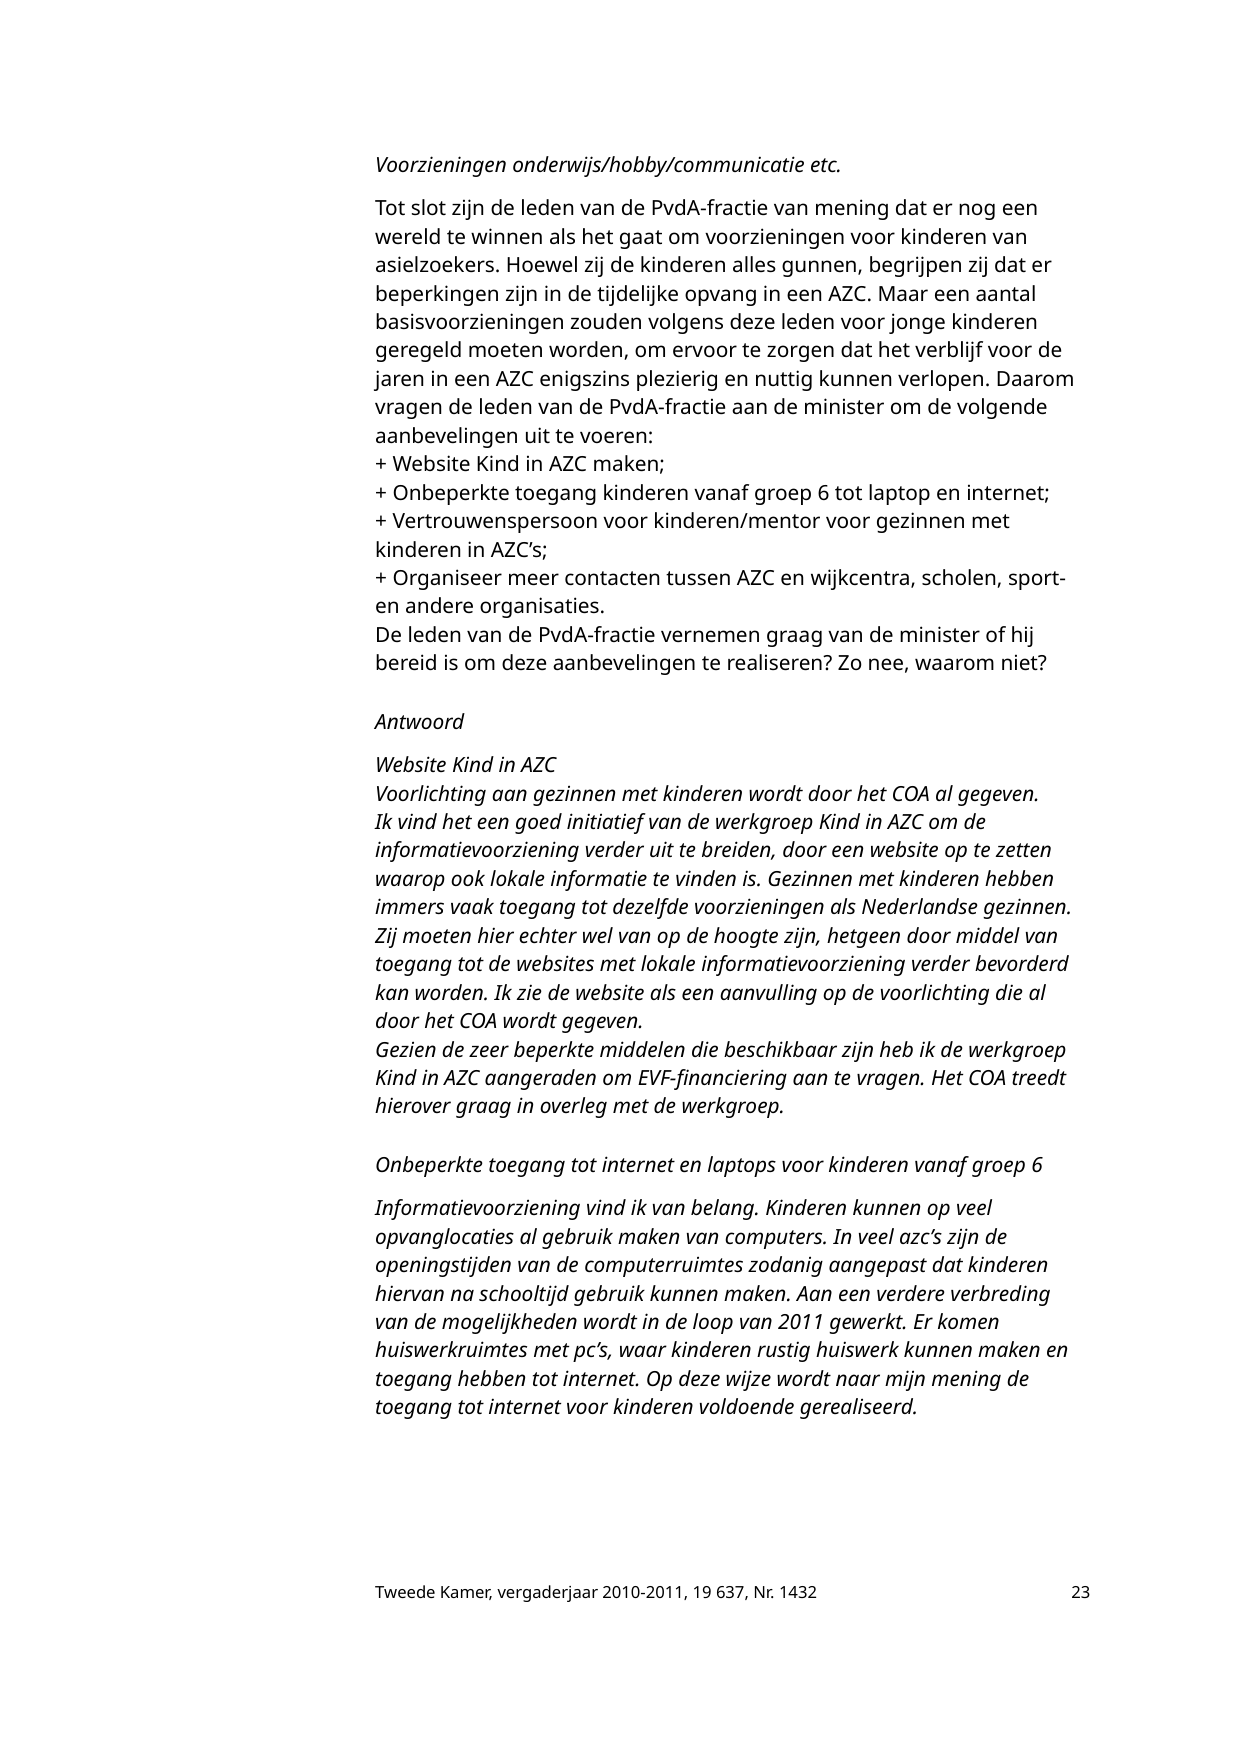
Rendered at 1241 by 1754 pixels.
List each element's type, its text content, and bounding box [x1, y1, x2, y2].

text Voorzieningen onderwijs/hobby/communicatie etc. [375, 150, 1090, 178]
text Onbeperkte toegang tot internet en laptops voor kinderen vanaf groep 6 [375, 1150, 1090, 1178]
text + Onbeperkte toegang kinderen vanaf groep 6 tot laptop en internet; [375, 478, 1090, 506]
text + Vertrouwenspersoon voor kinderen/mentor voor gezinnen met kinderen in AZC’s; [375, 506, 1090, 563]
text + Organiseer meer contacten tussen AZC en wijkcentra, scholen, sport- en andere organisaties. [375, 563, 1090, 620]
text Voorlichting aan gezinnen met kinderen wordt door het COA al gegeven. [375, 779, 1090, 807]
text De leden van de PvdA-fractie vernemen graag van de minister of hij bereid is om deze aanbevelingen te realiseren? Zo nee, waarom niet? [375, 620, 1090, 677]
text Gezien de zeer beperkte middelen die beschikbaar zijn heb ik de werkgroep Kind in AZC aangeraden om EVF-financiering aan te vragen. Het COA treedt hierover graag in overleg met de werkgroep. [375, 1035, 1090, 1120]
text Tot slot zijn de leden van de PvdA-fractie van mening dat er nog een wereld te winnen als het gaat om voorzieningen voor kinderen van asielzoekers. Hoewel zij de kinderen alles gunnen, begrijpen zij dat er beperkingen zijn in de tijdelijke opvang in een AZC. Maar een aantal basisvoorzieningen zouden volgens deze leden voor jonge kinderen geregeld moeten worden, om ervoor te zorgen dat het verblijf voor de jaren in een AZC enigszins plezierig en nuttig kunnen verlopen. Daarom vragen de leden van de PvdA-fractie aan de minister om de volgende aanbevelingen uit te voeren: [375, 193, 1090, 449]
text Ik vind het een goed initiatief van de werkgroep Kind in AZC om de informatievoorziening verder uit te breiden, door een website op te zetten waarop ook lokale informatie te vinden is. Gezinnen met kinderen hebben immers vaak toegang tot dezelfde voorzieningen als Nederlandse gezinnen. Zij moeten hier echter wel van op de hoogte zijn, hetgeen door middel van toegang tot de websites met lokale informatievoorziening verder bevorderd kan worden. Ik zie de website als een aanvulling op de voorlichting die al door het COA wordt gegeven. [375, 807, 1090, 1035]
text Website Kind in AZC [375, 750, 1090, 779]
text + Website Kind in AZC maken; [375, 449, 1090, 478]
text Antwoord [375, 707, 1090, 735]
text Informatievoorziening vind ik van belang. Kinderen kunnen op veel opvanglocaties al gebruik maken van computers. In veel azc’s zijn de openingstijden van de computerruimtes zodanig aangepast dat kinderen hiervan na schooltijd gebruik kunnen maken. Aan een verdere verbreding van de mogelijkheden wordt in de loop van 2011 gewerkt. Er komen huiswerkruimtes met pc’s, waar kinderen rustig huiswerk kunnen maken en toegang hebben tot internet. Op deze wijze wordt naar mijn mening de toegang tot internet voor kinderen voldoende gerealiseerd. [375, 1193, 1090, 1421]
